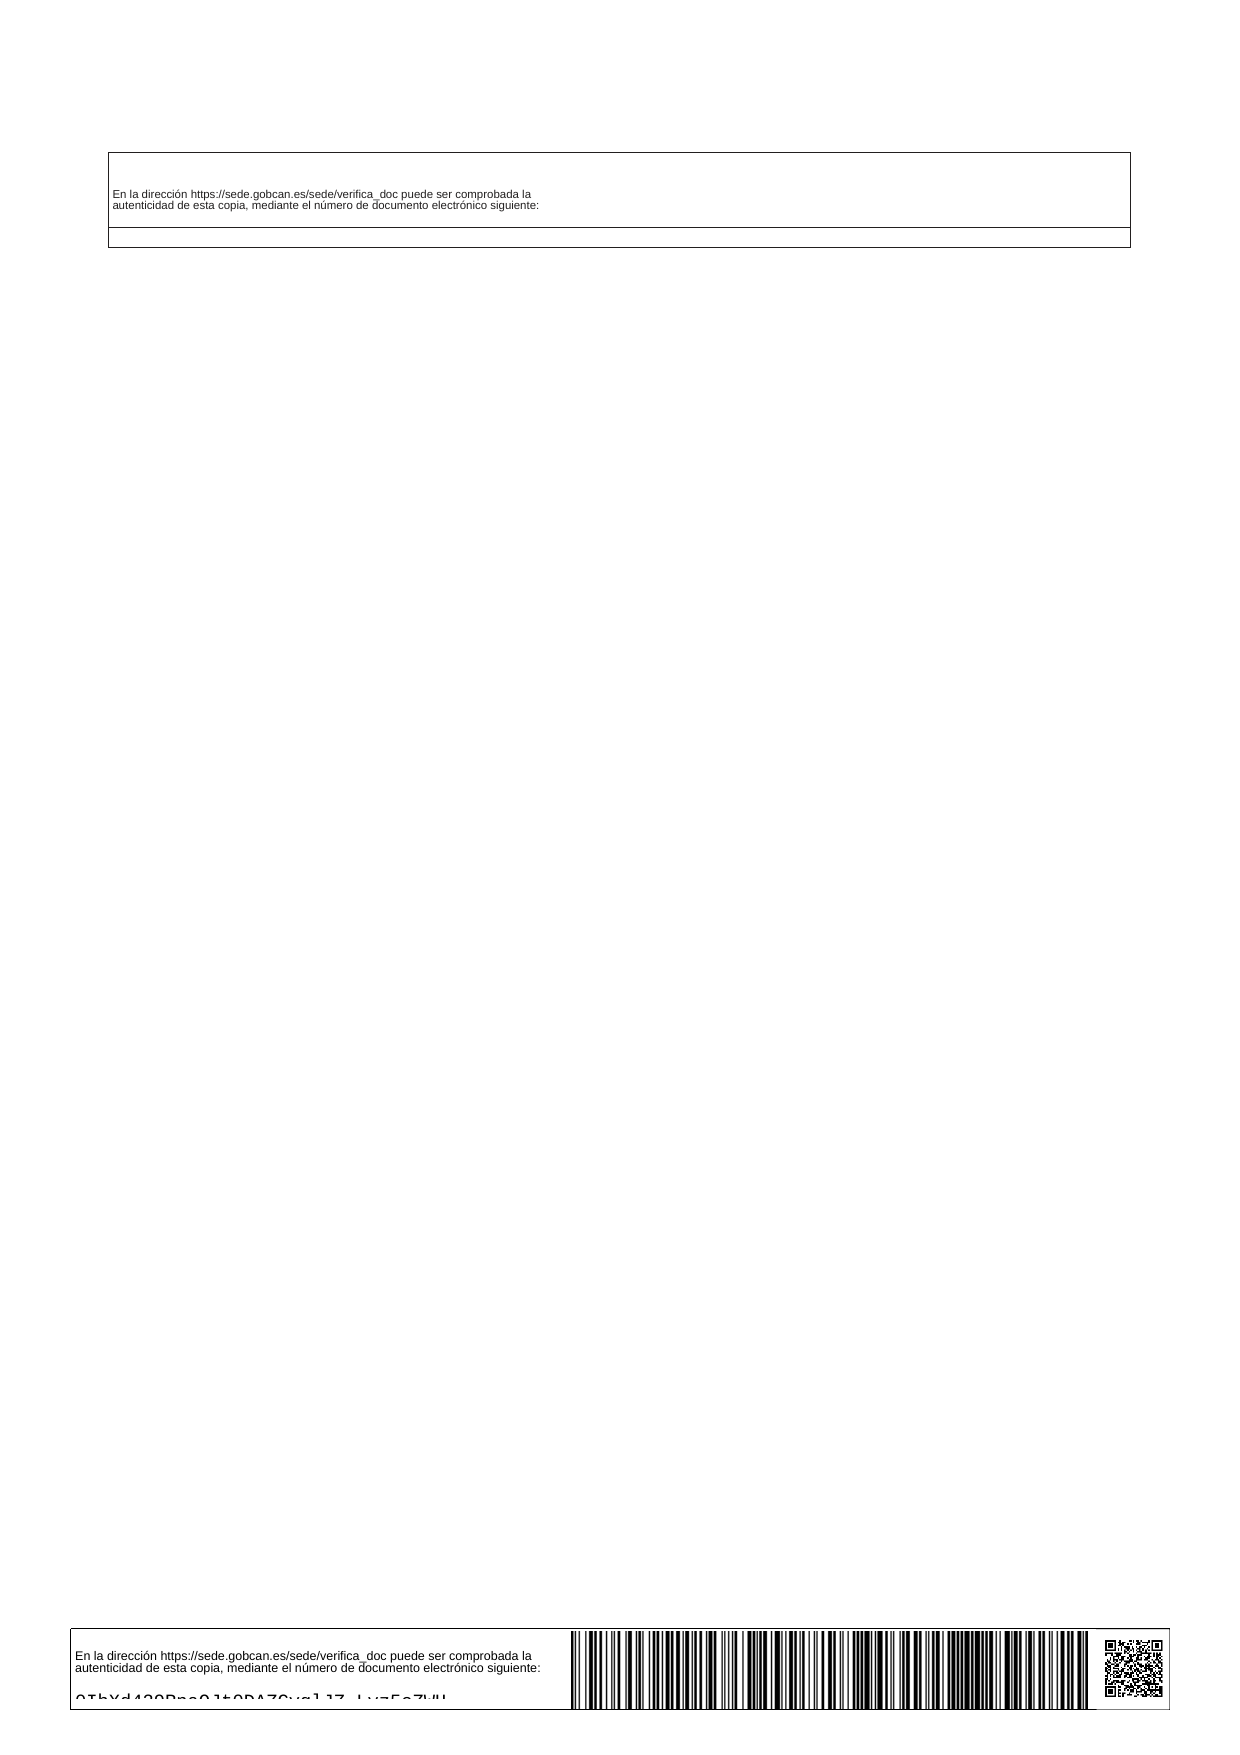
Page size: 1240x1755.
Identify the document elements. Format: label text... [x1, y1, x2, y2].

table_cell El presente documento ha sido descargado el 16/12/2019 - 15:33:12 [109, 228, 1130, 247]
table_cell En la dirección https://sede.gobcan.es/sede/verifica_doc puede ser comprobada la autenticidad de esta copia, mediante el número de documento electrónico siguiente: 0J67-dhdLIpXIncopwIww2HJmGXYRTqXa [109, 153, 1130, 227]
